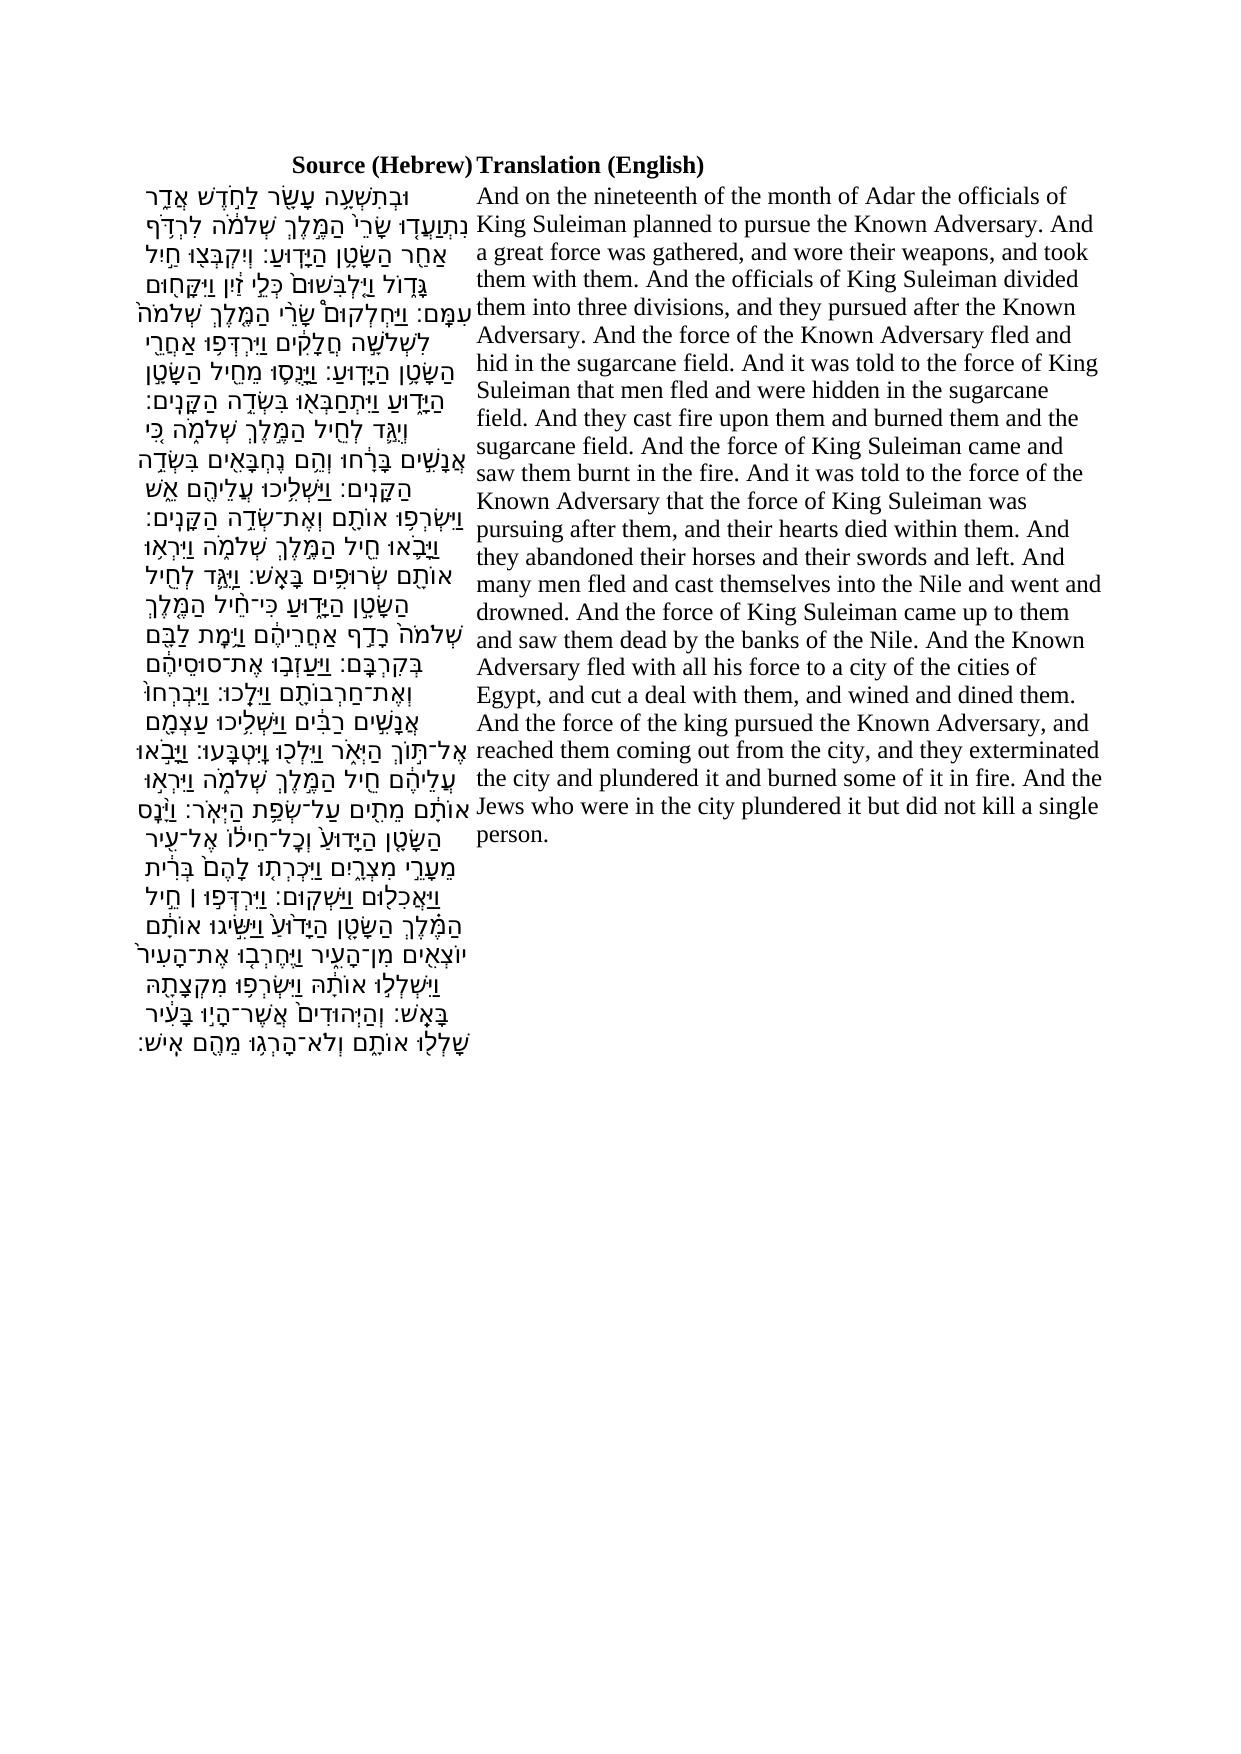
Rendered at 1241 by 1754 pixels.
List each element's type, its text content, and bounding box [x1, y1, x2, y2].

table_cell And on the nineteenth of the month of Adar the officials of King Suleiman planned to pursue the Known Adversary. And a great force was gathered, and wore their weapons, and took them with them. And the officials of King Suleiman divided them into three divisions, and they pursued after the Known Adversary. And the force of the Known Adversary fled and hid in the sugarcane field. And it was told to the force of King Suleiman that men fled and were hidden in the sugarcane field. And they cast fire upon them and burned them and the sugarcane field. And the force of King Suleiman came and saw them burnt in the fire. And it was told to the force of the Known Adversary that the force of King Suleiman was pursuing after them, and their hearts died within them. And they abandoned their horses and their swords and left. And many men fled and cast themselves into the Nile and went and drowned. And the force of King Suleiman came up to them and saw them dead by the banks of the Nile. And the Known Adversary fled with all his force to a city of the cities of Egypt, and cut a deal with them, and wined and dined them. And the force of the king pursued the Known Adversary, and reached them coming out from the city, and they exterminated the city and plundered it and burned some of it in fire. And the Jews who were in the city plundered it but did not kill a single person. [474, 181, 1105, 1059]
table_header Translation (English) [474, 150, 1105, 181]
table_cell וּבְתִשְׁעָ֥ה עָשָׂ֖ר לַחֹ֣דֶשׁ אֲדַ֑ר נִתְוַעֲד֤וּ שָׂרֵי֙ הַמֶּ֣לֶךְ שְׁלֹמֹ֔ה לִרְדֹּ֥ף אַחַ֖ר הַשָּׂטָ֥ן הַיָּדֽוּעַ׃ וְיִקְבְּצ֖וּ חַ֣יִל גָּד֑וֹל וַיַּ֤לְבִּשׁוּם֙ כְּלֵ֣י זַ֔יִן וַיִּקָּח֖וּם עִמָּֽם׃ וַיַּחְלְקוּם֩ שָׂרֵ֨י הַמֶּ֤לֶךְ שְׁלֹמֹה֙ לִשְׁלֹשָׁ֣ה חֲלָקִ֔ים וַיִּרְדְּפ֥וּ אַחֲרֵ֖י הַשָּׂטָ֥ן הַיָּדֽוּעַ׃ וַיָּנֻס֛וּ מֵחֵ֖יל הַשָּׂטָ֣ן הַיָּד֑וּעַ וַיִּתְחַבְּא֖וּ בִּשְׂדֵ֥ה הַקָּנִֽים׃ וְיֻגַּ֛ד לְחֵ֖יל הַמֶּ֣לֶךְ שְׁלֹמֹ֑ה כִּ֚י אֲנָשִׁ֣ים בָּרָ֔חוּ וְהֵ֥ם נֶחְבָּאִ֖ים בִּשְׂדֵ֥ה הַקָּנִֽים׃ וַיַּשְׁלִ֥יכוּ עֲלֵיהֶ֖ם אֵ֑שׁ וַיִּשְׂרְפ֥וּ אוֹתָ֖ם וְאֶת־שְׂדֵ֥ה הַקָּנִֽים׃ וַיָּבֹ֛אוּ חֵ֖יל הַמֶּ֣לֶךְ שְׁלֹמֹ֑ה וַיִּרְא֥וּ אוֹתָ֖ם שְׂרוּפִ֥ים בָּאֵֽשׁ׃ וַיֻּגַּ֛ד לְחֵ֖יל הַשָּׂטָ֣ן הַיָּד֑וּעַ כִּי־חֵ֨יל הַמֶּ֤לֶךְ שְׁלֹמֹה֙ רָדַ֣ף אַחֲרֵיהֶ֔ם וַיָּ֥מׇת לַבָּ֖ם בְּקִרְבָּֽם׃ וַיַּעַזְב֣וּ אֶת־סוּסֵיהֶ֔ם וְאֶת־חַרְבוֹתָ֖ם וַיֵּלֵֽכוּ׃ וַיִּבְרְחוּ֙ אֲנָשִׁ֣ים רַבִּ֔ים וַיַּשְׁלִ֥יכוּ עַצְמָ֖ם אֶל־תּ֣וֹךְ הַיְּאֹ֑ר וַיֵּלְכ֖וּ וׇיִּטְבָּֽעוּ׃ וַיָּבֹ֣אוּ עֲלֵיהֶ֔ם חֵ֖יל הַמֶּ֣לֶךְ שְׁלֹמֹ֑ה וַיִּרְא֣וּ אוֹתָ֔ם מֵתִ֖ים עַל־שְׂפַ֥ת הַיְּאֹֽר׃ וַיָּ֨נׇס הַשָּׂטָ֤ן הַיָּדוּעַ֙ וְכׇל־חֵיל֔וֹ אֶל־עִ֖יר מֵעָרֵ֣י מִצְרָ֑יִם וַיִּכְרְת֤וּ לָהֶם֙ בְּרִ֔ית וַיַּאֲכִל֖וּם וַיַּשְׁקֽוּם׃ וַיִּרְדְּפ֣וּ ׀ חֵ֣יל הַמֶּ֗לֶךְ הַשָּׂטָ֤ן הַיָּד֙וּעַ֙ וַיַּשִּׂ֣יגוּ אוֹתָ֔ם יוֹצְאִ֖ים מִן־הָעִ֑יר וַיֶּחֶרְב֤וּ אֶת־הָעִיר֙ וַיִּשְׁלְל֣וּ אוֹתָ֔הּ וַיִּשְׂרְפ֥וּ מִקְצָתָ֖הּ בָּאֵֽשׁ׃ וְהַיְּהוּדִים֙ אֲשֶׁר־הָי֣וּ בָּעִ֔יר שָׁלְל֖וּ אוֹתָ֑ם וְלֹא־הָרְג֥וּ מֵהֶ֖ם אִֽישׁ׃ [135, 181, 474, 1059]
table_header Source (Hebrew) [135, 150, 474, 181]
